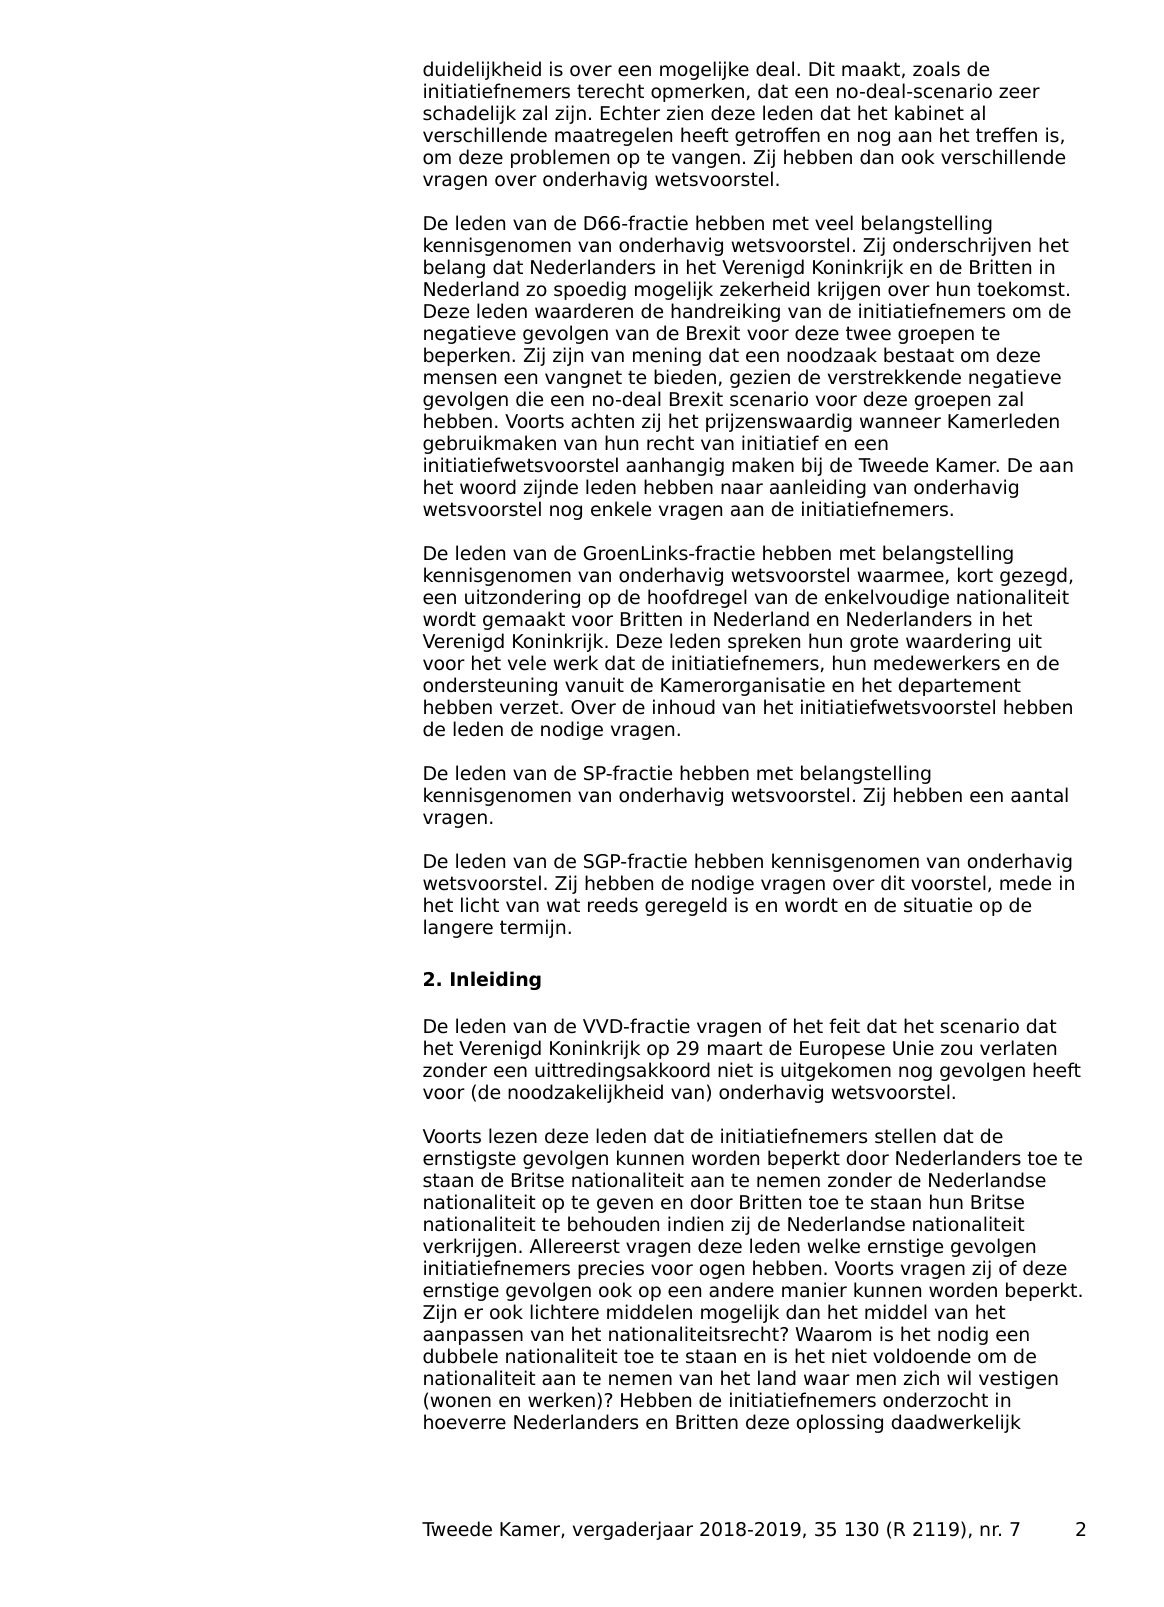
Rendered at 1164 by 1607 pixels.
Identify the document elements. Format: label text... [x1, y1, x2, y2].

text duidelijkheid is over een mogelijke deal. Dit maakt, zoals de initiatiefnemers terecht opmerken, dat een no-deal-scenario zeer schadelijk zal zijn. Echter zien deze leden dat het kabinet al verschillende maatregelen heeft getroffen en nog aan het treffen is, om deze problemen op te vangen. Zij hebben dan ook verschillende vragen over onderhavig wetsvoorstel. [422, 59, 1087, 191]
subtitle 2. Inleiding [422, 969, 1087, 991]
text De leden van de SP-fractie hebben met belangstelling kennisgenomen van onderhavig wetsvoorstel. Zij hebben een aantal vragen. [422, 763, 1087, 829]
text De leden van de GroenLinks-fractie hebben met belangstelling kennisgenomen van onderhavig wetsvoorstel waarmee, kort gezegd, een uitzondering op de hoofdregel van de enkelvoudige nationaliteit wordt gemaakt voor Britten in Nederland en Nederlanders in het Verenigd Koninkrijk. Deze leden spreken hun grote waardering uit voor het vele werk dat de initiatiefnemers, hun medewerkers en de ondersteuning vanuit de Kamerorganisatie en het departement hebben verzet. Over de inhoud van het initiatiefwetsvoorstel hebben de leden de nodige vragen. [422, 543, 1087, 741]
text De leden van de VVD-fractie vragen of het feit dat het scenario dat het Verenigd Koninkrijk op 29 maart de Europese Unie zou verlaten zonder een uittredingsakkoord niet is uitgekomen nog gevolgen heeft voor (de noodzakelijkheid van) onderhavig wetsvoorstel. [422, 1016, 1087, 1104]
text De leden van de D66-fractie hebben met veel belangstelling kennisgenomen van onderhavig wetsvoorstel. Zij onderschrijven het belang dat Nederlanders in het Verenigd Koninkrijk en de Britten in Nederland zo spoedig mogelijk zekerheid krijgen over hun toekomst. Deze leden waarderen de handreiking van de initiatiefnemers om de negatieve gevolgen van de Brexit voor deze twee groepen te beperken. Zij zijn van mening dat een noodzaak bestaat om deze mensen een vangnet te bieden, gezien de verstrekkende negatieve gevolgen die een no-deal Brexit scenario voor deze groepen zal hebben. Voorts achten zij het prijzenswaardig wanneer Kamerleden gebruikmaken van hun recht van initiatief en een initiatiefwetsvoorstel aanhangig maken bij de Tweede Kamer. De aan het woord zijnde leden hebben naar aanleiding van onderhavig wetsvoorstel nog enkele vragen aan de initiatiefnemers. [422, 213, 1087, 521]
text Voorts lezen deze leden dat de initiatiefnemers stellen dat de ernstigste gevolgen kunnen worden beperkt door Nederlanders toe te staan de Britse nationaliteit aan te nemen zonder de Nederlandse nationaliteit op te geven en door Britten toe te staan hun Britse nationaliteit te behouden indien zij de Nederlandse nationaliteit verkrijgen. Allereerst vragen deze leden welke ernstige gevolgen initiatiefnemers precies voor ogen hebben. Voorts vragen zij of deze ernstige gevolgen ook op een andere manier kunnen worden beperkt. Zijn er ook lichtere middelen mogelijk dan het middel van het aanpassen van het nationaliteitsrecht? Waarom is het nodig een dubbele nationaliteit toe te staan en is het niet voldoende om de nationaliteit aan te nemen van het land waar men zich wil vestigen (wonen en werken)? Hebben de initiatiefnemers onderzocht in hoeverre Nederlanders en Britten deze oplossing daadwerkelijk [422, 1126, 1087, 1434]
text De leden van de SGP-fractie hebben kennisgenomen van onderhavig wetsvoorstel. Zij hebben de nodige vragen over dit voorstel, mede in het licht van wat reeds geregeld is en wordt en de situatie op de langere termijn. [422, 851, 1087, 939]
